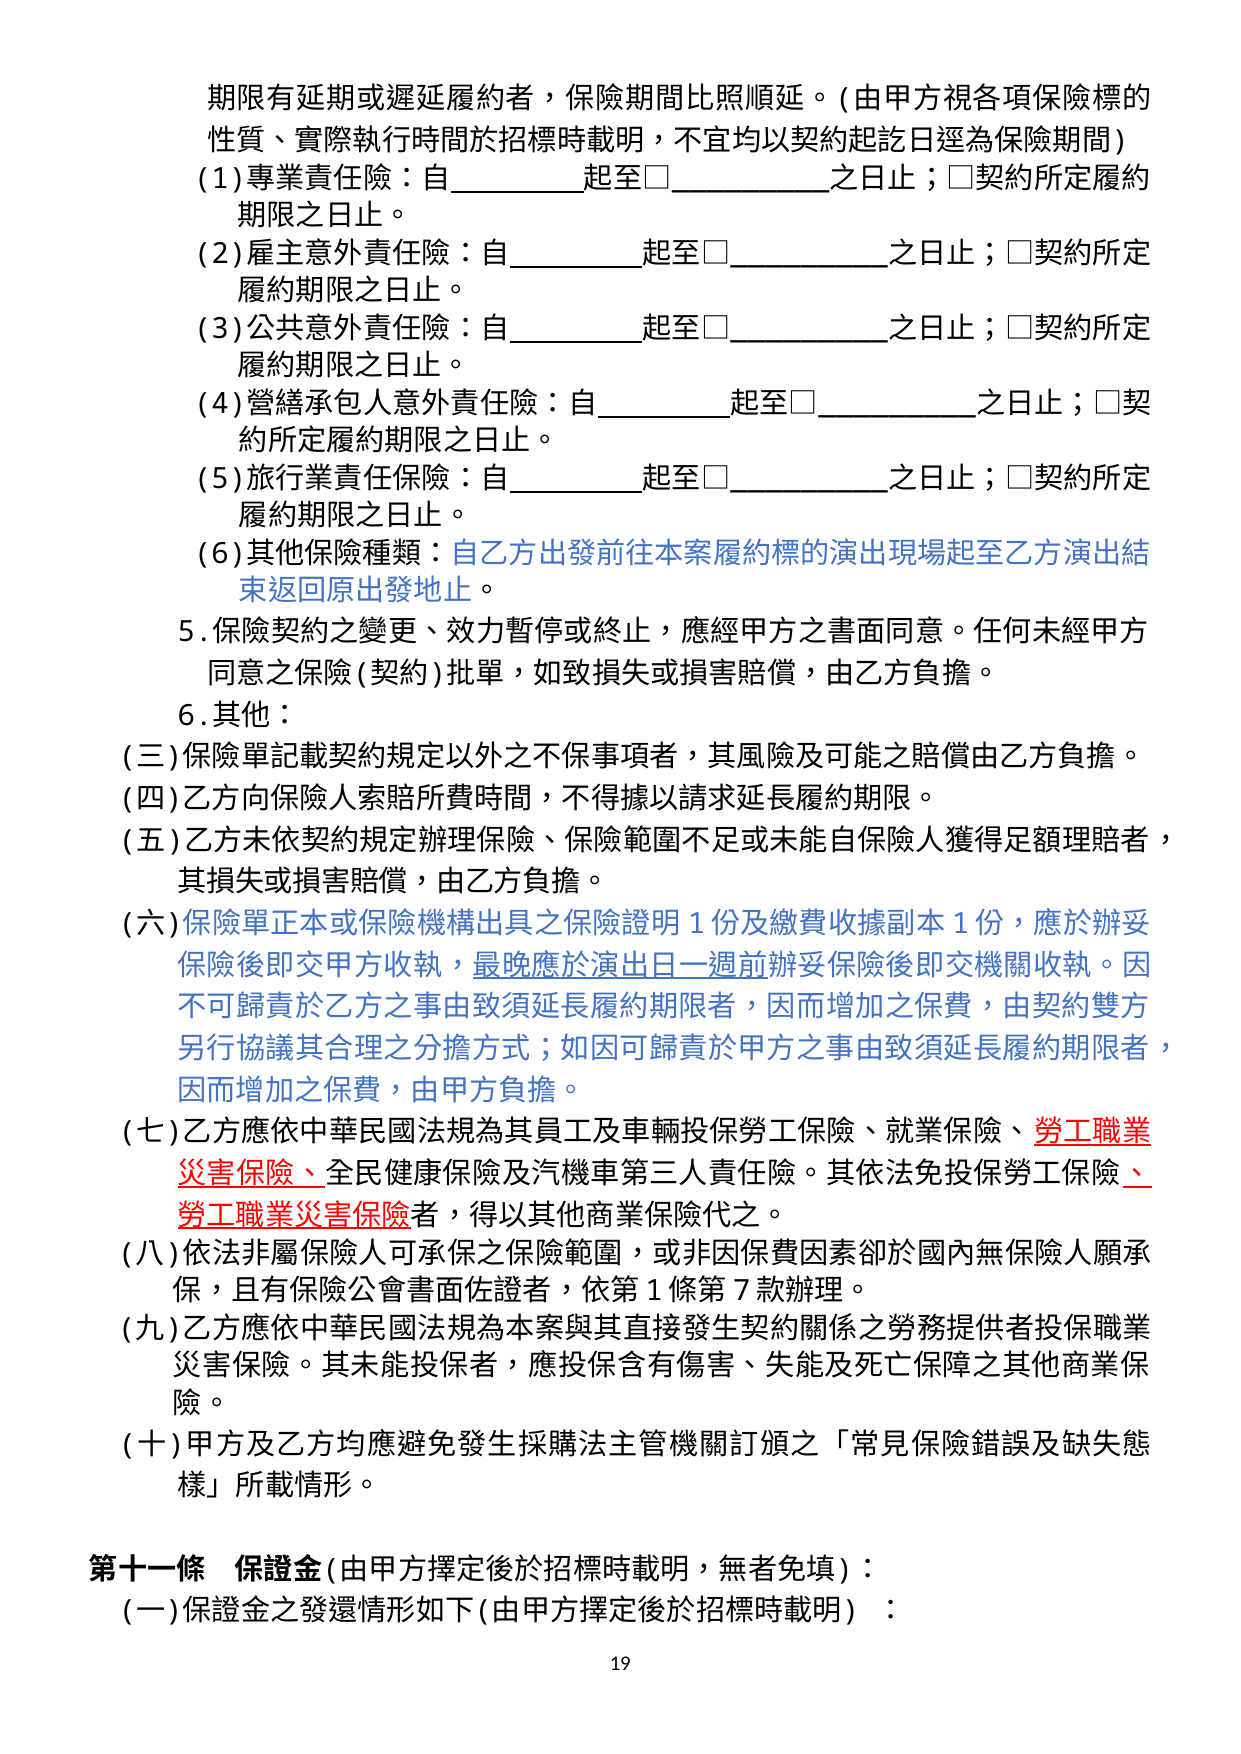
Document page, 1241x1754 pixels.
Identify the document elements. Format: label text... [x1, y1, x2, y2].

text (1)專業責任險：自 起至□_________之日止；□契約所定履約期限之日止。 [193, 158, 1152, 233]
text (五)乙方未依契約規定辦理保險、保險範圍不足或未能自保險人獲得足額理賠者，其損失或損害賠償，由乙方負擔。 [118, 817, 1152, 900]
text 第十一條 保證金(由甲方擇定後於招標時載明，無者免填)： [89, 1546, 1152, 1587]
text 6.其他： [177, 692, 1149, 733]
text (六)保險單正本或保險機構出具之保險證明1份及繳費收據副本1份，應於辦妥保險後即交甲方收執，最晚應於演出日一週前辦妥保險後即交機關收執。因不可歸責於乙方之事由致須延長履約期限者，因而增加之保費，由契約雙方另行協議其合理之分擔方式；如因可歸責於甲方之事由致須延長履約期限者，因而增加之保費，由甲方負擔。 [118, 900, 1152, 1108]
text (三)保險單記載契約規定以外之不保事項者，其風險及可能之賠償由乙方負擔。 [118, 733, 1152, 775]
text 5.保險契約之變更、效力暫停或終止，應經甲方之書面同意。任何未經甲方同意之保險(契約)批單，如致損失或損害賠償，由乙方負擔。 [177, 608, 1149, 692]
text (八)依法非屬保險人可承保之保險範圍，或非因保費因素卻於國內無保險人願承保，且有保險公會書面佐證者，依第1條第7款辦理。 [118, 1233, 1152, 1308]
text (九)乙方應依中華民國法規為本案與其直接發生契約關係之勞務提供者投保職業災害保險。其未能投保者，應投保含有傷害、失能及死亡保障之其他商業保險。 [118, 1308, 1152, 1421]
text (七)乙方應依中華民國法規為其員工及車輛投保勞工保險、就業保險、勞工職業災害保險、全民健康保險及汽機車第三人責任險。其依法免投保勞工保險、勞工職業災害保險者，得以其他商業保險代之。 [118, 1108, 1152, 1233]
text (2)雇主意外責任險：自 起至□_________之日止；□契約所定履約期限之日止。 [193, 233, 1152, 308]
text (6)其他保險種類：自乙方出發前往本案履約標的演出現場起至乙方演出結束返回原出發地止。 [193, 533, 1152, 608]
text (十)甲方及乙方均應避免發生採購法主管機關訂頒之「常見保險錯誤及缺失態樣」所載情形。 [118, 1421, 1152, 1504]
text (4)營繕承包人意外責任險：自 起至□_________之日止；□契約所定履約期限之日止。 [193, 383, 1152, 458]
text 期限有延期或遲延履約者，保險期間比照順延。(由甲方視各項保險標的性質、實際執行時間於招標時載明，不宜均以契約起訖日逕為保險期間) [177, 75, 1152, 158]
text (3)公共意外責任險：自 起至□_________之日止；□契約所定履約期限之日止。 [193, 308, 1152, 383]
text (四)乙方向保險人索賠所費時間，不得據以請求延長履約期限。 [118, 775, 1152, 817]
text (一)保證金之發還情形如下(由甲方擇定後於招標時載明) ： [118, 1587, 1152, 1629]
text (5)旅行業責任保險：自 起至□_________之日止；□契約所定履約期限之日止。 [193, 458, 1152, 533]
